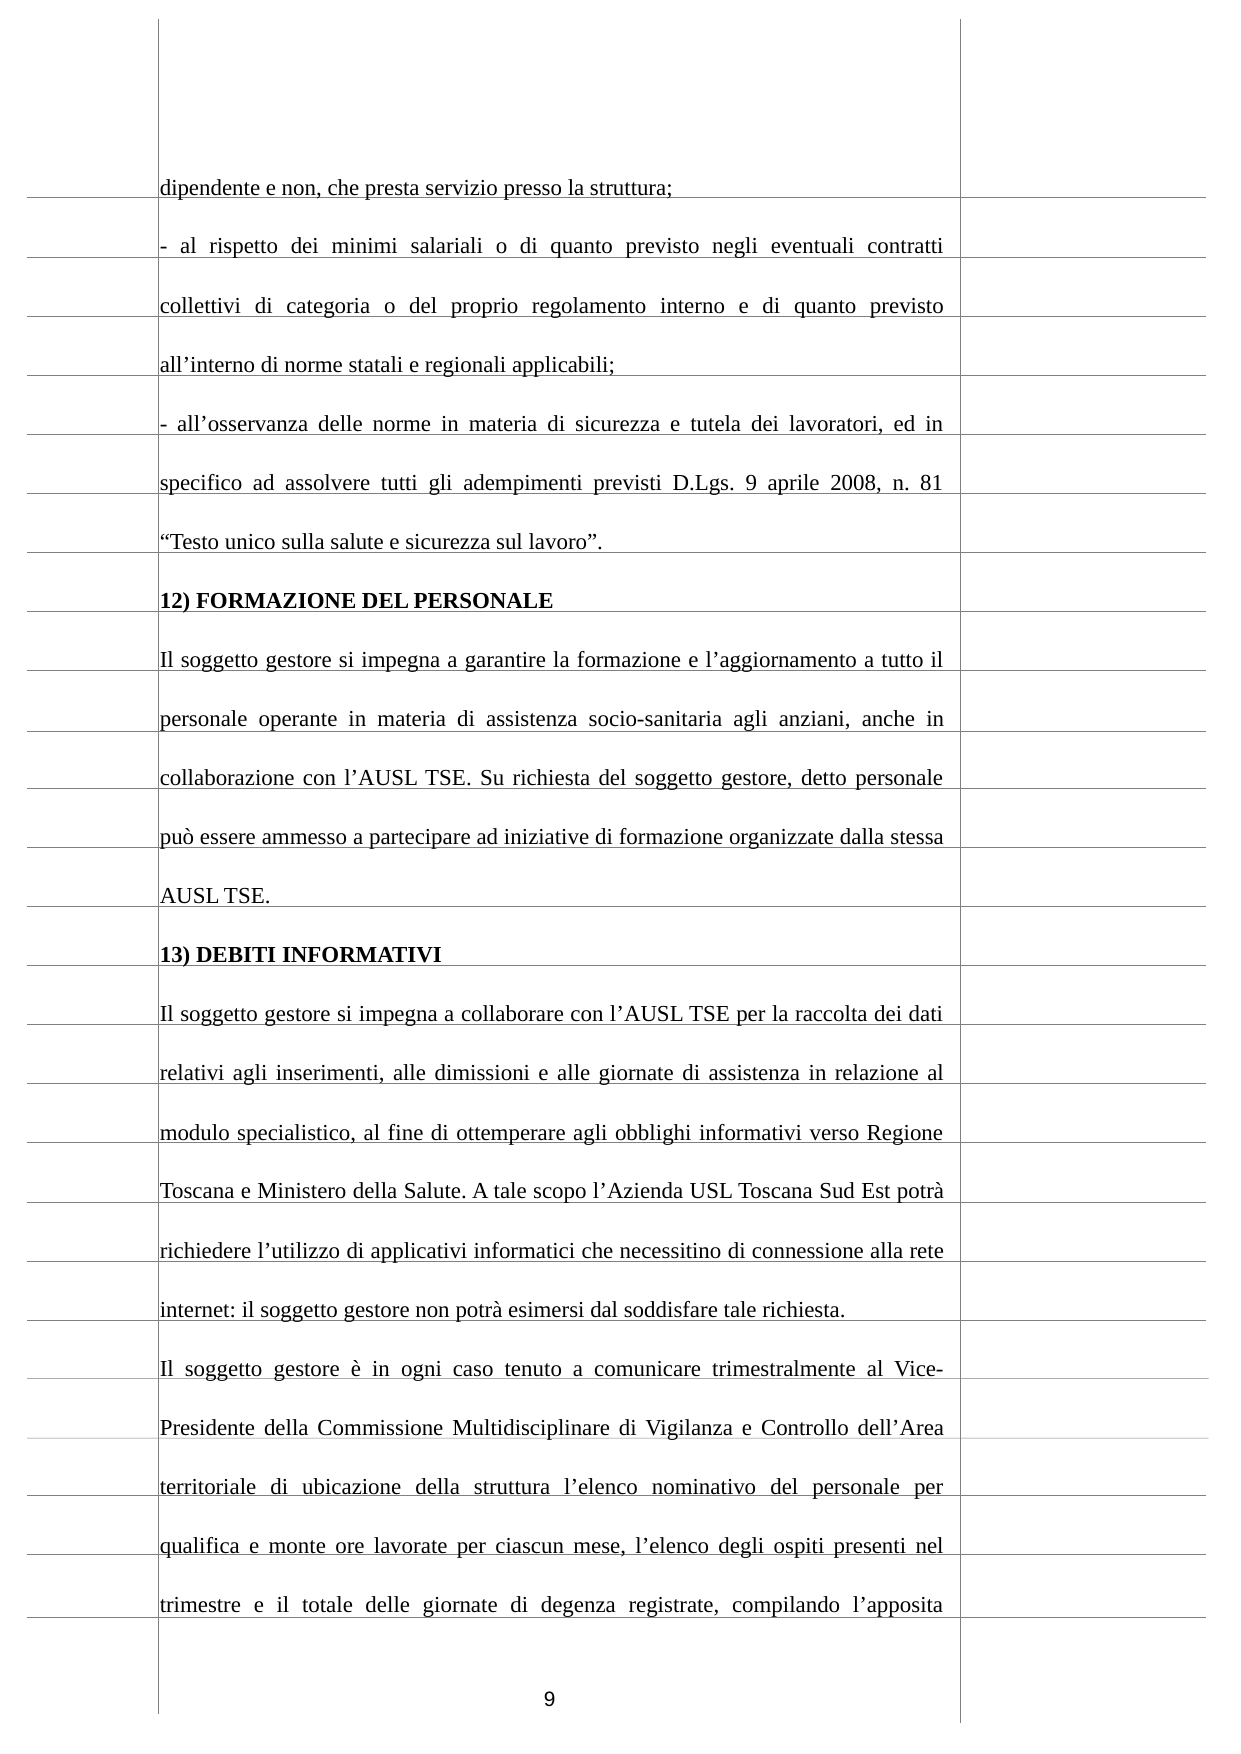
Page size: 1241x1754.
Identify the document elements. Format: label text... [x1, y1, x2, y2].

text 13) DEBITI INFORMATIVI [159, 916, 945, 965]
text modulo specialistico, al fine di ottemperare agli obblighi informativi verso Regione [159, 1084, 945, 1142]
text trimestre e il totale delle giornate di degenza registrate, compilando l’apposita [159, 1555, 945, 1617]
text [159, 966, 945, 974]
text Il soggetto gestore è in ogni caso tenuto a comunicare trimestralmente al Vice- [159, 1329, 945, 1378]
list [159, 553, 945, 561]
list - all’osservanza delle norme in materia di sicurezza e tutela dei lavoratori, ed in [159, 384, 945, 434]
list [159, 198, 945, 207]
list all’interno di norme statali e regionali applicabili; [159, 317, 945, 375]
list dipendente e non, che presta servizio presso la struttura; [159, 148, 945, 197]
text collaborazione con l’AUSL TSE. Su richiesta del soggetto gestore, detto personale [159, 732, 945, 788]
text AUSL TSE. [159, 848, 945, 906]
list specifico ad assolvere tutti gli adempimenti previsti D.Lgs. 9 aprile 2008, n. 81 [159, 435, 945, 493]
text può essere ammesso a partecipare ad iniziative di formazione organizzate dalla stessa [159, 789, 945, 847]
text [159, 907, 945, 916]
text Toscana e Ministero della Salute. A tale scopo l’Azienda USL Toscana Sud Est potrà [159, 1143, 945, 1202]
text qualifica e monte ore lavorate per ciascun mese, l’elenco degli ospiti presenti nel [159, 1496, 945, 1554]
text internet: il soggetto gestore non potrà esimersi dal soddisfare tale richiesta. [159, 1262, 945, 1320]
text [159, 612, 945, 620]
text personale operante in materia di assistenza socio-sanitaria agli anziani, anche in [159, 671, 945, 731]
text Il soggetto gestore si impegna a collaborare con l’AUSL TSE per la raccolta dei dati [159, 974, 945, 1024]
text richiedere l’utilizzo di applicativi informatici che necessitino di connessione alla rete [159, 1203, 945, 1261]
list [159, 376, 945, 384]
text Il soggetto gestore si impegna a garantire la formazione e l’aggiornamento a tutto il [159, 620, 945, 670]
text Presidente della Commissione Multidisciplinare di Vigilanza e Controllo dell’Area [159, 1379, 945, 1437]
text 12) FORMAZIONE DEL PERSONALE [159, 561, 945, 611]
list “Testo unico sulla salute e sicurezza sul lavoro”. [159, 494, 945, 552]
list - al rispetto dei minimi salariali o di quanto previsto negli eventuali contratti [159, 207, 945, 257]
text relativi agli inserimenti, alle dimissioni e alle giornate di assistenza in relazione al [159, 1025, 945, 1083]
list collettivi di categoria o del proprio regolamento interno e di quanto previsto [159, 258, 945, 316]
text territoriale di ubicazione della struttura l’elenco nominativo del personale per [159, 1439, 945, 1495]
